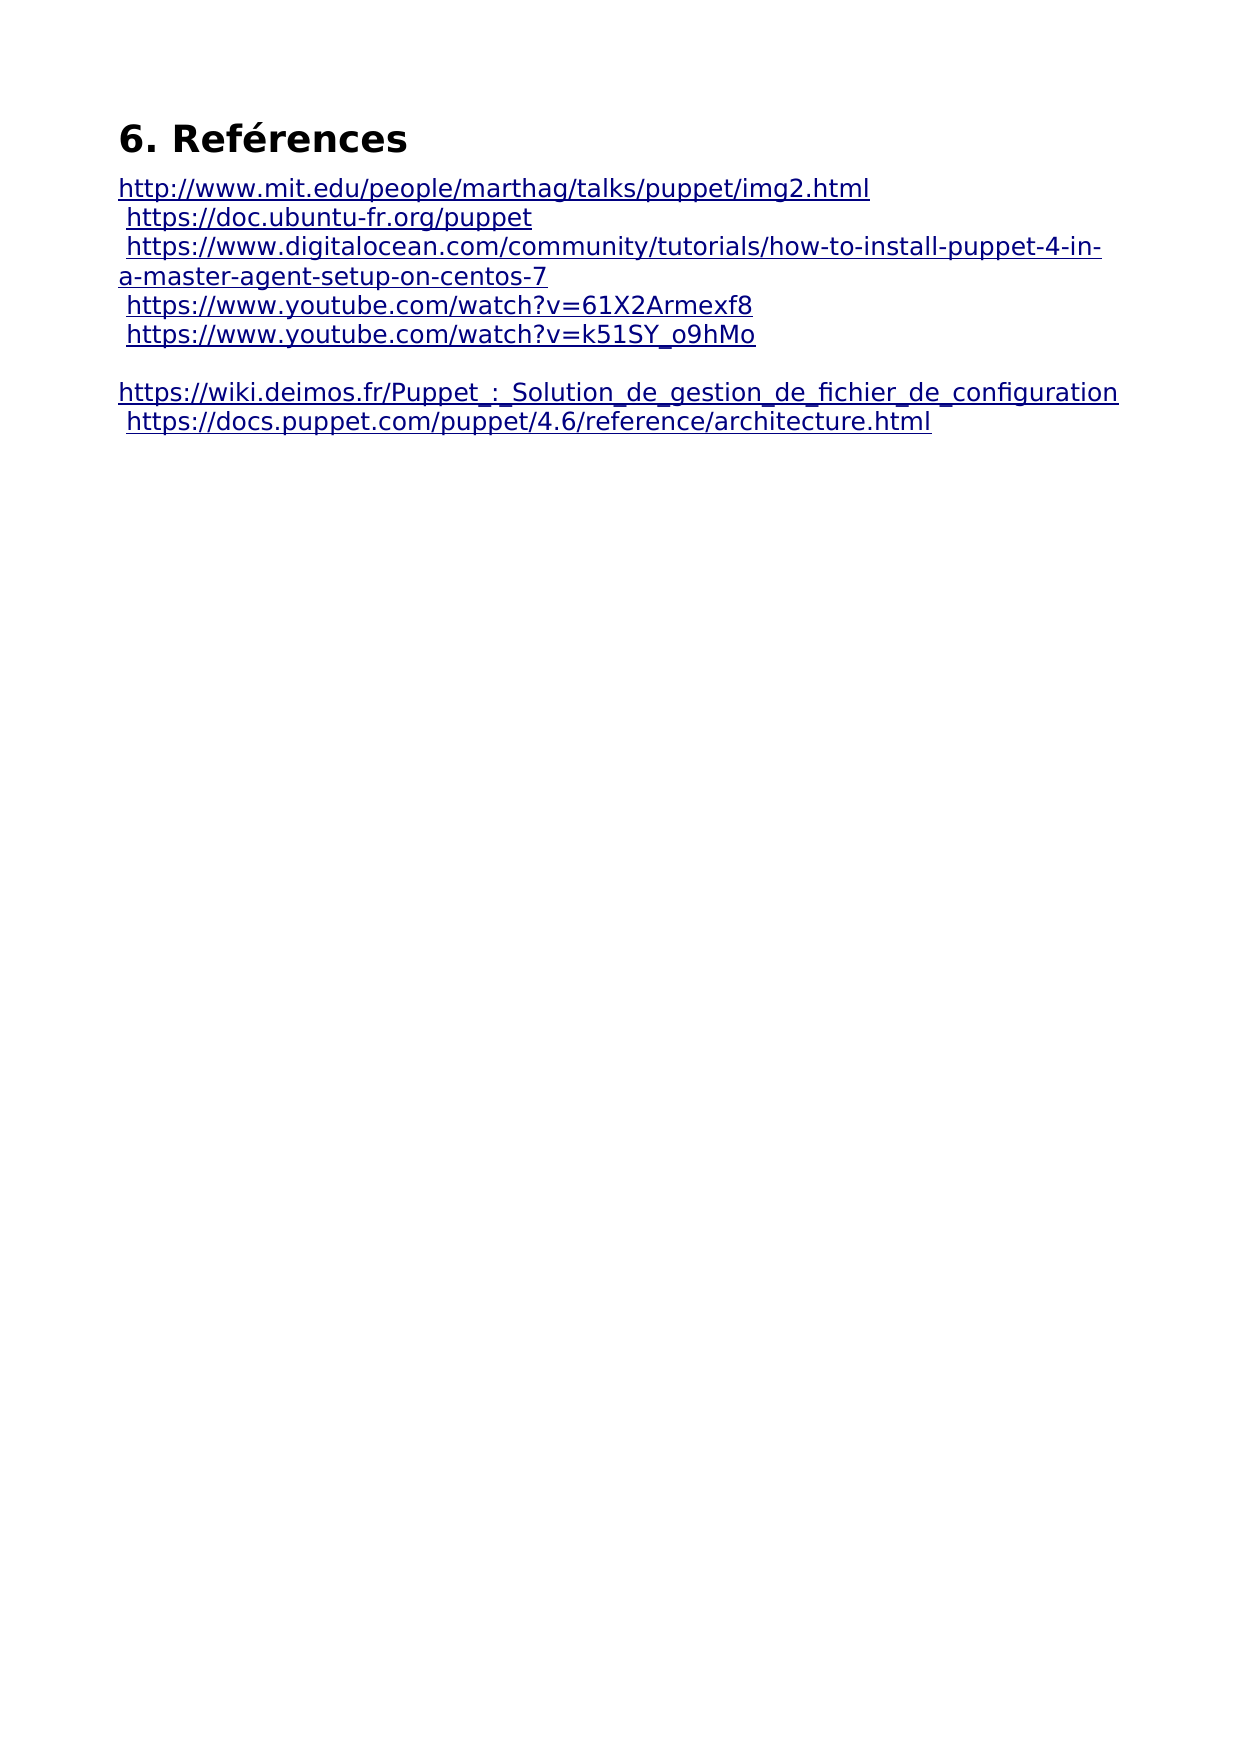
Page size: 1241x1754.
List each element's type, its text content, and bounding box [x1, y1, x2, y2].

text http://www.mit.edu/people/marthag/talks/puppet/img2.html https://doc.ubuntu-fr.org/puppet https://www.digitalocean.com/community/tutorials/how-to-install-puppet-4-in-a-master-agent-setup-on-centos-7 https://www.youtube.com/watch?v=61X2Armexf8 https://www.youtube.com/watch?v=k51SY_o9hMo https://wiki.deimos.fr/Puppet_:_Solution_de_gestion_de_fichier_de_configuration https://docs.puppet.com/puppet/4.6/reference/architecture.html [118, 174, 1122, 437]
subtitle 6. Reférences [118, 118, 1122, 162]
